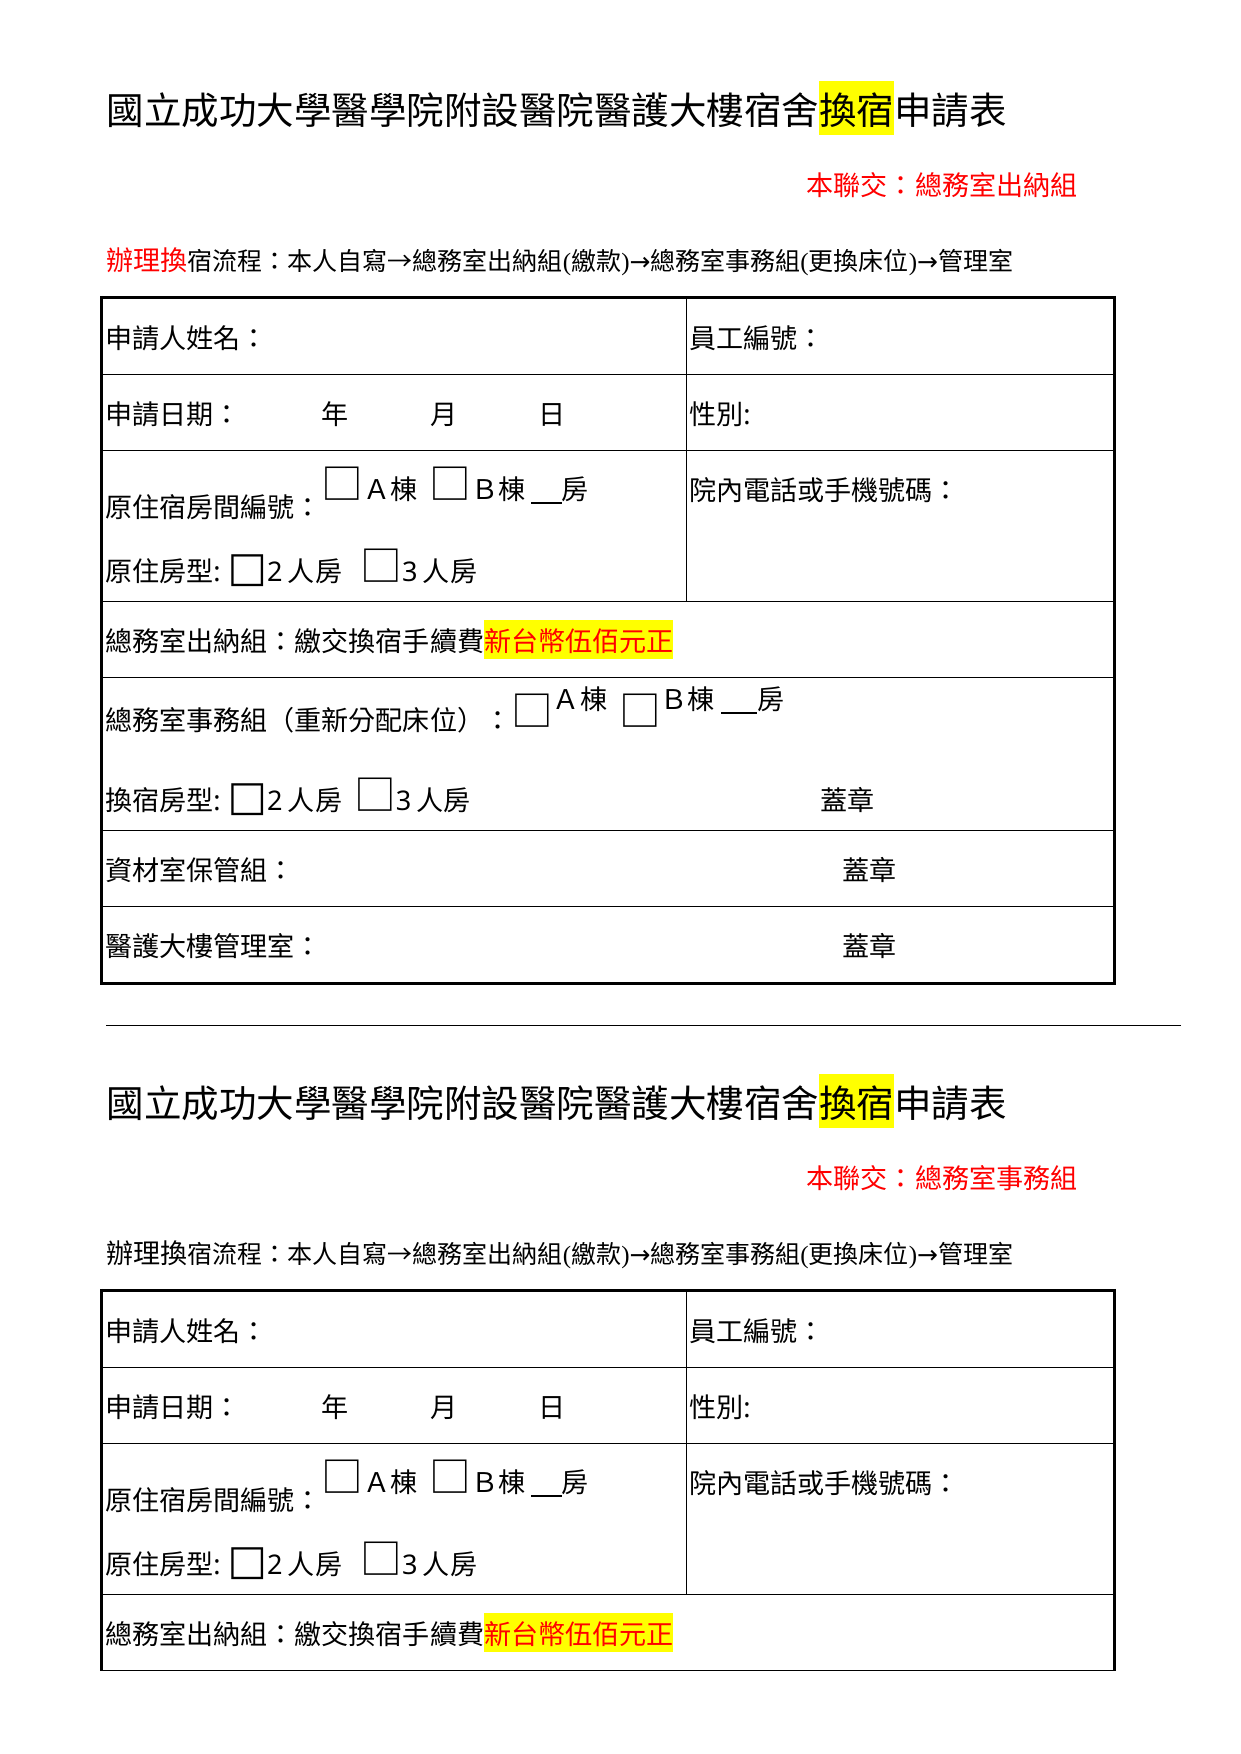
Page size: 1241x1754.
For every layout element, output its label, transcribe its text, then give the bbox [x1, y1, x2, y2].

table_header 申請人姓名： [103, 299, 686, 374]
table_header 員工編號： [687, 299, 1113, 374]
table_cell 總務室出納組：繳交換宿手續費新台幣伍佰元正 [103, 602, 1113, 677]
table_cell 總務室出納組：繳交換宿手續費新台幣伍佰元正 [103, 1595, 1113, 1670]
table_cell 性別: [687, 375, 1113, 450]
table_cell 總務室事務組（重新分配床位）：□Ａ棟 □Ｂ棟 房 換宿房型: □2人房 □3人房 蓋章 [103, 678, 1113, 830]
text 國立成功大學醫學院附設醫院醫護大樓宿舍換宿申請表 [106, 1064, 1181, 1139]
table_cell 申請日期： 年 月 日 [103, 1368, 686, 1443]
table_cell 原住宿房間編號：□Ａ棟 □Ｂ棟 房 原住房型: □2人房 □3人房 [103, 451, 686, 601]
table_header 申請人姓名： [103, 1292, 686, 1367]
table_cell 原住宿房間編號：□Ａ棟 □Ｂ棟 房 原住房型: □2人房 □3人房 [103, 1444, 686, 1594]
table_cell 資材室保管組： 蓋章 [103, 831, 1113, 906]
table_header 員工編號： [687, 1292, 1113, 1367]
text 辦理換宿流程：本人自寫→總務室出納組(繳款)→總務室事務組(更換床位)→管理室 [106, 1214, 1181, 1289]
text 辦理換宿流程：本人自寫→總務室出納組(繳款)→總務室事務組(更換床位)→管理室 [106, 221, 1181, 296]
table_cell 院內電話或手機號碼： [687, 1444, 1113, 1594]
table_cell 院內電話或手機號碼： [687, 451, 1113, 601]
table_cell 申請日期： 年 月 日 [103, 375, 686, 450]
text 國立成功大學醫學院附設醫院醫護大樓宿舍換宿申請表 [106, 71, 1181, 146]
text 本聯交：總務室出納組 [106, 146, 1181, 221]
table_cell 醫護大樓管理室： 蓋章 [103, 907, 1113, 982]
table_cell 性別: [687, 1368, 1113, 1443]
text 本聯交：總務室事務組 [106, 1139, 1181, 1214]
